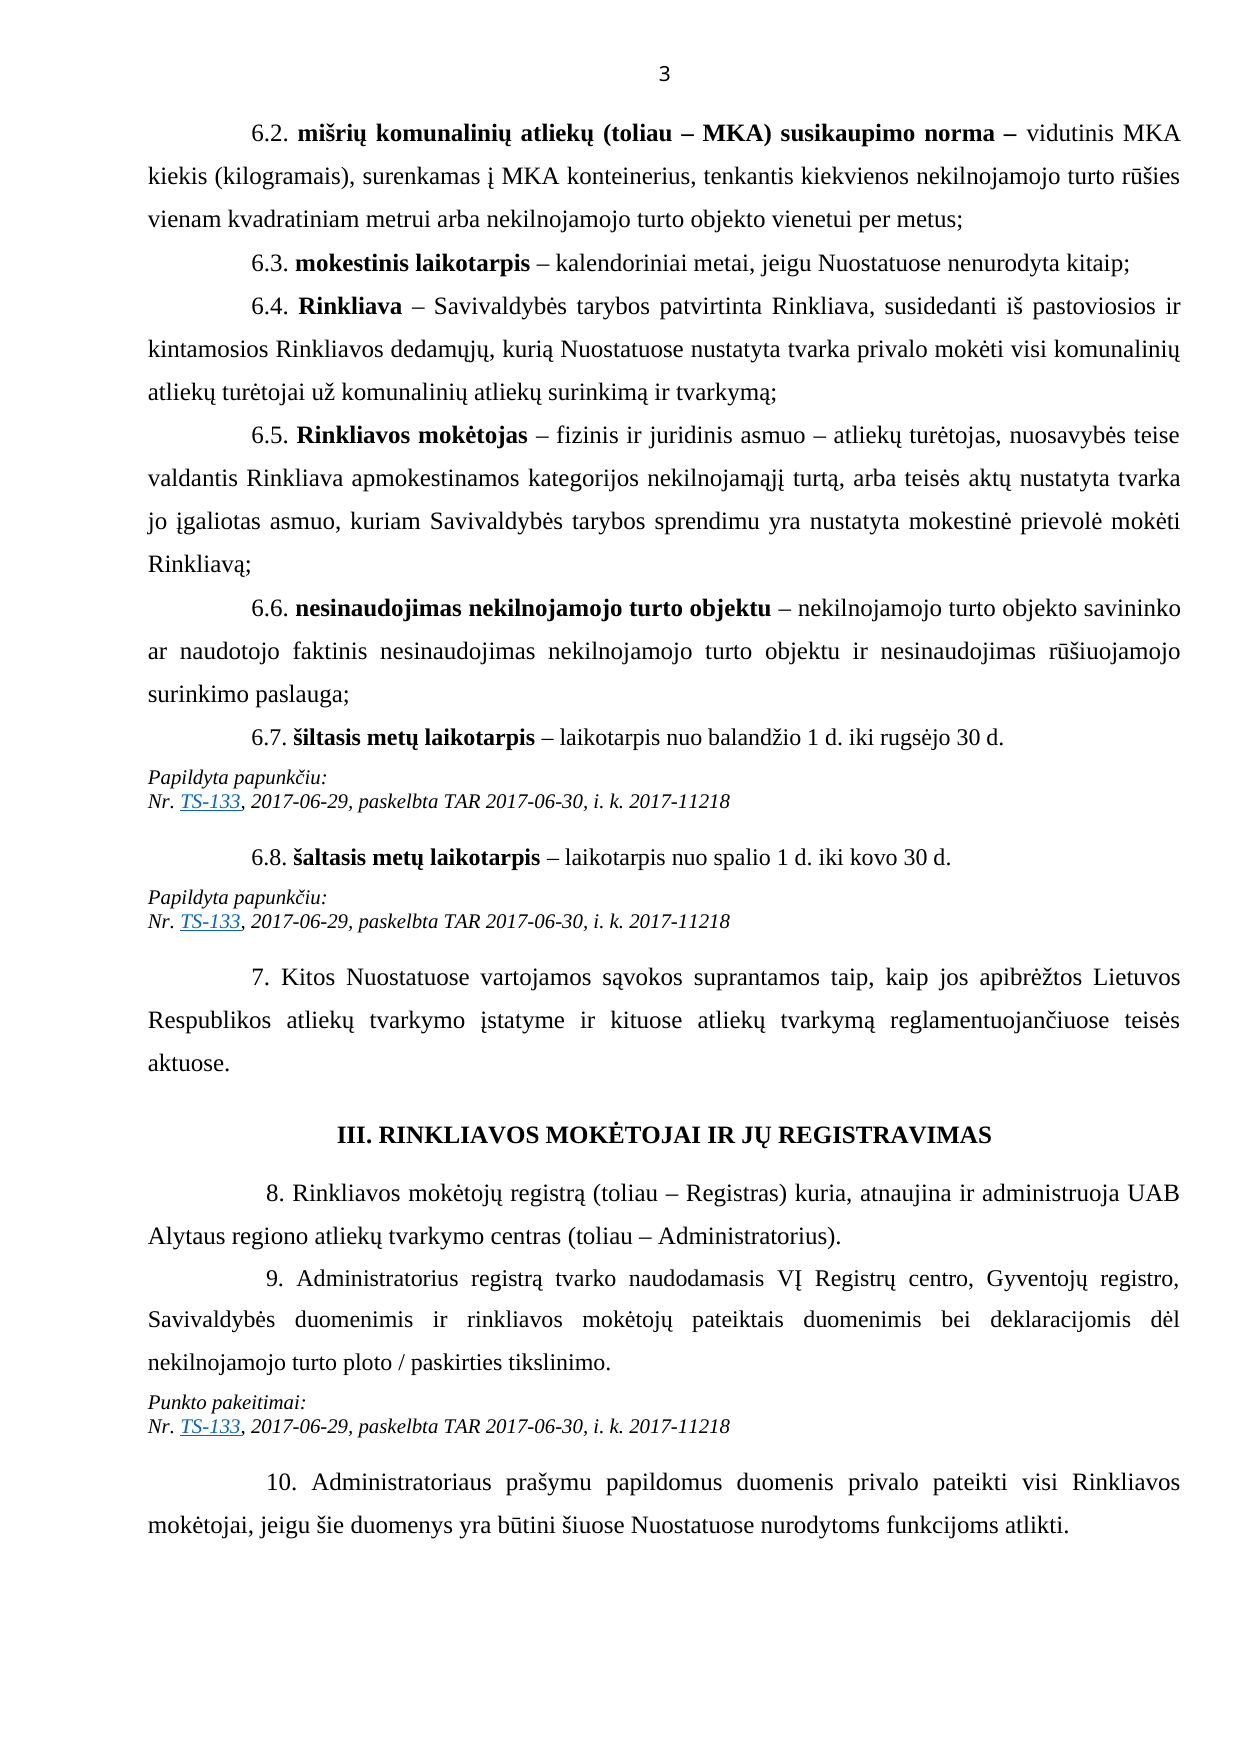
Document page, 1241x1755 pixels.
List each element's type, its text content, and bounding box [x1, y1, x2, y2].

text Nr. TS-133, 2017-06-29, paskelbta TAR 2017-06-30, i. k. 2017-11218 [148, 1414, 1181, 1438]
text 9. Administratorius registrą tvarko naudodamasis VĮ Registrų centro, Gyventojų registro, Savivaldybės duomenimis ir rinkliavos mokėtojų pateiktais duomenimis bei deklaracijomis dėl nekilnojamojo turto ploto / paskirties tikslinimo. [148, 1264, 1181, 1376]
text 6.2. mišrių komunalinių atliekų (toliau – MKA) susikaupimo norma – vidutinis MKA kiekis (kilogramais), surenkamas į MKA konteinerius, tenkantis kiekvienos nekilnojamojo turto rūšies vienam kvadratiniam metrui arba nekilnojamojo turto objekto vienetui per metus; [148, 118, 1181, 233]
text 10. Administratoriaus prašymu papildomus duomenis privalo pateikti visi Rinkliavos mokėtojai, jeigu šie duomenys yra būtini šiuose Nuostatuose nurodytoms funkcijoms atlikti. [148, 1467, 1181, 1539]
text Punkto pakeitimai: [148, 1390, 1181, 1414]
text Nr. TS-133, 2017-06-29, paskelbta TAR 2017-06-30, i. k. 2017-11218 [148, 789, 1181, 813]
text Papildyta papunkčiu: [148, 885, 1181, 909]
text 8. Rinkliavos mokėtojų registrą (toliau – Registras) kuria, atnaujina ir administruoja UAB Alytaus regiono atliekų tvarkymo centras (toliau – Administratorius). [148, 1178, 1181, 1249]
text 6.6. nesinaudojimas nekilnojamojo turto objektu – nekilnojamojo turto objekto savininko ar naudotojo faktinis nesinaudojimas nekilnojamojo turto objektu ir nesinaudojimas rūšiuojamojo surinkimo paslauga; [148, 593, 1181, 708]
text 6.8. šaltasis metų laikotarpis – laikotarpis nuo spalio 1 d. iki kovo 30 d. [148, 842, 1181, 871]
text 6.4. Rinkliava – Savivaldybės tarybos patvirtinta Rinkliava, susidedanti iš pastoviosios ir kintamosios Rinkliavos dedamųjų, kurią Nuostatuose nustatyta tvarka privalo mokėti visi komunalinių atliekų turėtojai už komunalinių atliekų surinkimą ir tvarkymą; [148, 291, 1181, 406]
text 6.7. šiltasis metų laikotarpis – laikotarpis nuo balandžio 1 d. iki rugsėjo 30 d. [148, 722, 1181, 751]
text 6.5. Rinkliavos mokėtojas – fizinis ir juridinis asmuo – atliekų turėtojas, nuosavybės teise valdantis Rinkliava apmokestinamos kategorijos nekilnojamąjį turtą, arba teisės aktų nustatyta tvarka jo įgaliotas asmuo, kuriam Savivaldybės tarybos sprendimu yra nustatyta mokestinė prievolė mokėti Rinkliavą; [148, 420, 1181, 578]
text 7. Kitos Nuostatuose vartojamos sąvokos suprantamos taip, kaip jos apibrėžtos Lietuvos Respublikos atliekų tvarkymo įstatyme ir kituose atliekų tvarkymą reglamentuojančiuose teisės aktuose. [148, 962, 1181, 1077]
text Papildyta papunkčiu: [148, 765, 1181, 789]
text 6.3. mokestinis laikotarpis – kalendoriniai metai, jeigu Nuostatuose nenurodyta kitaip; [148, 248, 1181, 276]
text III. RINKLIAVOS MOKĖTOJAI IR JŲ REGISTRAVIMAS [148, 1120, 1181, 1149]
text Nr. TS-133, 2017-06-29, paskelbta TAR 2017-06-30, i. k. 2017-11218 [148, 909, 1181, 933]
